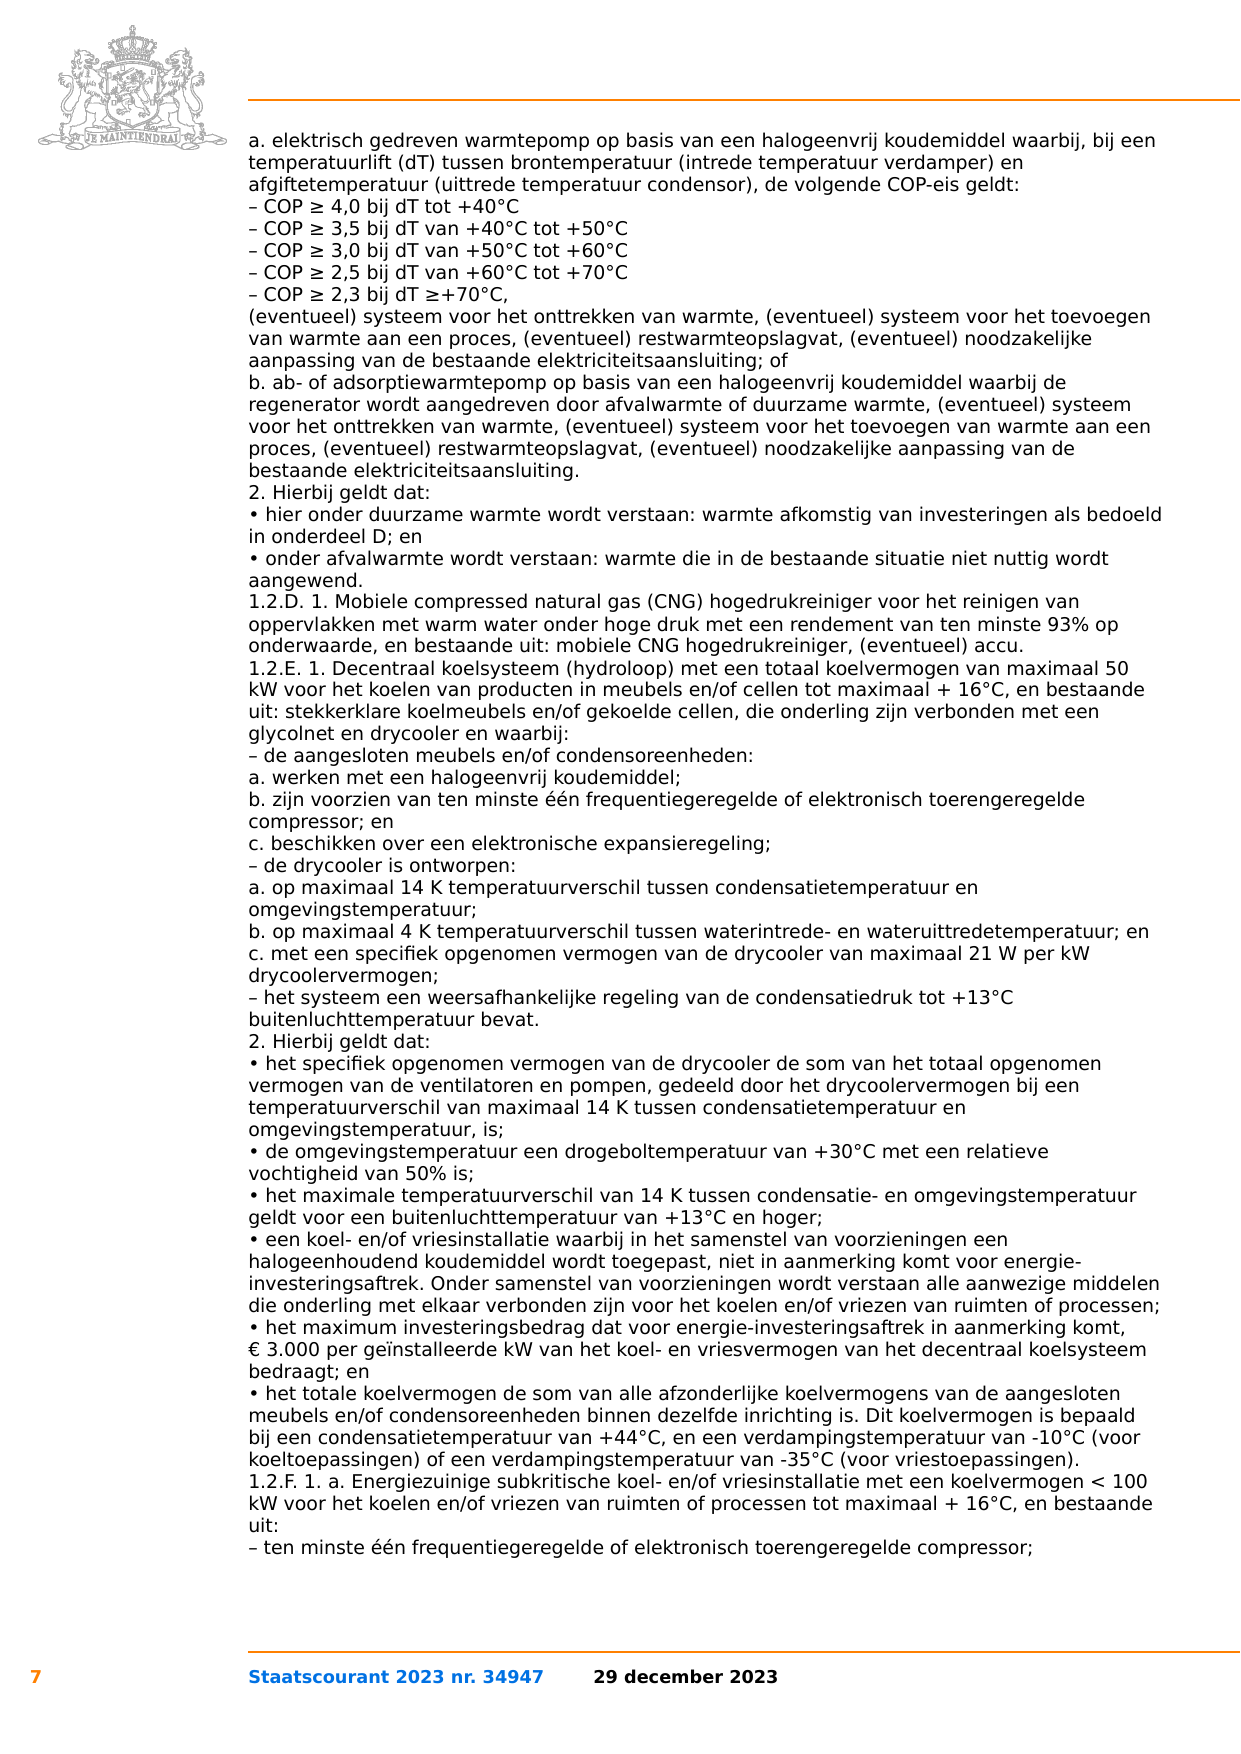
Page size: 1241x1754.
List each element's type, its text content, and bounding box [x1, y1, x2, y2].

text • het maximale temperatuurverschil van 14 K tussen condensatie- en omgevingstemperatuur geldt voor een buitenluchttemperatuur van +13°C en hoger; [248, 1185, 1163, 1229]
text c. beschikken over een elektronische expansieregeling; [248, 833, 1163, 855]
text – het systeem een weersafhankelijke regeling van de condensatiedruk tot +13°C buitenluchttemperatuur bevat. [248, 987, 1163, 1031]
text • het specifiek opgenomen vermogen van de drycooler de som van het totaal opgenomen vermogen van de ventilatoren en pompen, gedeeld door het drycoolervermogen bij een temperatuurverschil van maximaal 14 K tussen condensatietemperatuur en omgevingstemperatuur, is; [248, 1053, 1163, 1141]
text – COP ≥ 3,0 bij dT van +50°C tot +60°C [248, 240, 1163, 262]
picture [38, 25, 227, 150]
text 1.2.E. 1. Decentraal koelsysteem (hydroloop) met een totaal koelvermogen van maximaal 50 kW voor het koelen van producten in meubels en/of cellen tot maximaal + 16°C, en bestaande uit: stekkerklare koelmeubels en/of gekoelde cellen, die onderling zijn verbonden met een glycolnet en drycooler en waarbij: [248, 657, 1163, 745]
text – COP ≥ 2,5 bij dT van +60°C tot +70°C [248, 262, 1163, 284]
text – de aangesloten meubels en/of condensoreenheden: [248, 745, 1163, 767]
text a. op maximaal 14 K temperatuurverschil tussen condensatietemperatuur en omgevingstemperatuur; [248, 877, 1163, 921]
text • het totale koelvermogen de som van alle afzonderlijke koelvermogens van de aangesloten meubels en/of condensoreenheden binnen dezelfde inrichting is. Dit koelvermogen is bepaald bij een condensatietemperatuur van +44°C, en een verdampingstemperatuur van -10°C (voor koeltoepassingen) of een verdampingstemperatuur van -35°C (voor vriestoepassingen). [248, 1383, 1163, 1471]
text a. werken met een halogeenvrij koudemiddel; [248, 767, 1163, 789]
text • een koel- en/of vriesinstallatie waarbij in het samenstel van voorzieningen een halogeenhoudend koudemiddel wordt toegepast, niet in aanmerking komt voor energie-investeringsaftrek. Onder samenstel van voorzieningen wordt verstaan alle aanwezige middelen die onderling met elkaar verbonden zijn voor het koelen en/of vriezen van ruimten of processen; [248, 1229, 1163, 1317]
text 2. Hierbij geldt dat: [248, 482, 1163, 503]
text • onder afvalwarmte wordt verstaan: warmte die in de bestaande situatie niet nuttig wordt aangewend. [248, 547, 1163, 591]
text c. met een specifiek opgenomen vermogen van de drycooler van maximaal 21 W per kW drycoolervermogen; [248, 943, 1163, 987]
text 1.2.F. 1. a. Energiezuinige subkritische koel- en/of vriesinstallatie met een koelvermogen < 100 kW voor het koelen en/of vriezen van ruimten of processen tot maximaal + 16°C, en bestaande uit: [248, 1471, 1163, 1537]
text – ten minste één frequentiegeregelde of elektronisch toerengeregelde compressor; [248, 1537, 1163, 1558]
text 1.2.D. 1. Mobiele compressed natural gas (CNG) hogedrukreiniger voor het reinigen van oppervlakken met warm water onder hoge druk met een rendement van ten minste 93% op onderwaarde, en bestaande uit: mobiele CNG hogedrukreiniger, (eventueel) accu. [248, 591, 1163, 657]
text • de omgevingstemperatuur een drogeboltemperatuur van +30°C met een relatieve vochtigheid van 50% is; [248, 1141, 1163, 1185]
text – COP ≥ 2,3 bij dT ≥+70°C, [248, 284, 1163, 306]
text b. zijn voorzien van ten minste één frequentiegeregelde of elektronisch toerengeregelde compressor; en [248, 789, 1163, 833]
text a. elektrisch gedreven warmtepomp op basis van een halogeenvrij koudemiddel waarbij, bij een temperatuurlift (dT) tussen brontemperatuur (intrede temperatuur verdamper) en afgiftetemperatuur (uittrede temperatuur condensor), de volgende COP-eis geldt: [248, 130, 1163, 196]
text (eventueel) systeem voor het onttrekken van warmte, (eventueel) systeem voor het toevoegen van warmte aan een proces, (eventueel) restwarmteopslagvat, (eventueel) noodzakelijke aanpassing van de bestaande elektriciteitsaansluiting; of [248, 306, 1163, 372]
text b. ab- of adsorptiewarmtepomp op basis van een halogeenvrij koudemiddel waarbij de regenerator wordt aangedreven door afvalwarmte of duurzame warmte, (eventueel) systeem voor het onttrekken van warmte, (eventueel) systeem voor het toevoegen van warmte aan een proces, (eventueel) restwarmteopslagvat, (eventueel) noodzakelijke aanpassing van de bestaande elektriciteitsaansluiting. [248, 372, 1163, 482]
text b. op maximaal 4 K temperatuurverschil tussen waterintrede- en wateruittredetemperatuur; en [248, 921, 1163, 943]
text – COP ≥ 4,0 bij dT tot +40°C [248, 196, 1163, 218]
text • hier onder duurzame warmte wordt verstaan: warmte afkomstig van investeringen als bedoeld in onderdeel D; en [248, 503, 1163, 547]
text • het maximum investeringsbedrag dat voor energie-investeringsaftrek in aanmerking komt, € 3.000 per geïnstalleerde kW van het koel- en vriesvermogen van het decentraal koelsysteem bedraagt; en [248, 1317, 1163, 1383]
text – COP ≥ 3,5 bij dT van +40°C tot +50°C [248, 218, 1163, 240]
text – de drycooler is ontworpen: [248, 855, 1163, 877]
text 2. Hierbij geldt dat: [248, 1031, 1163, 1053]
